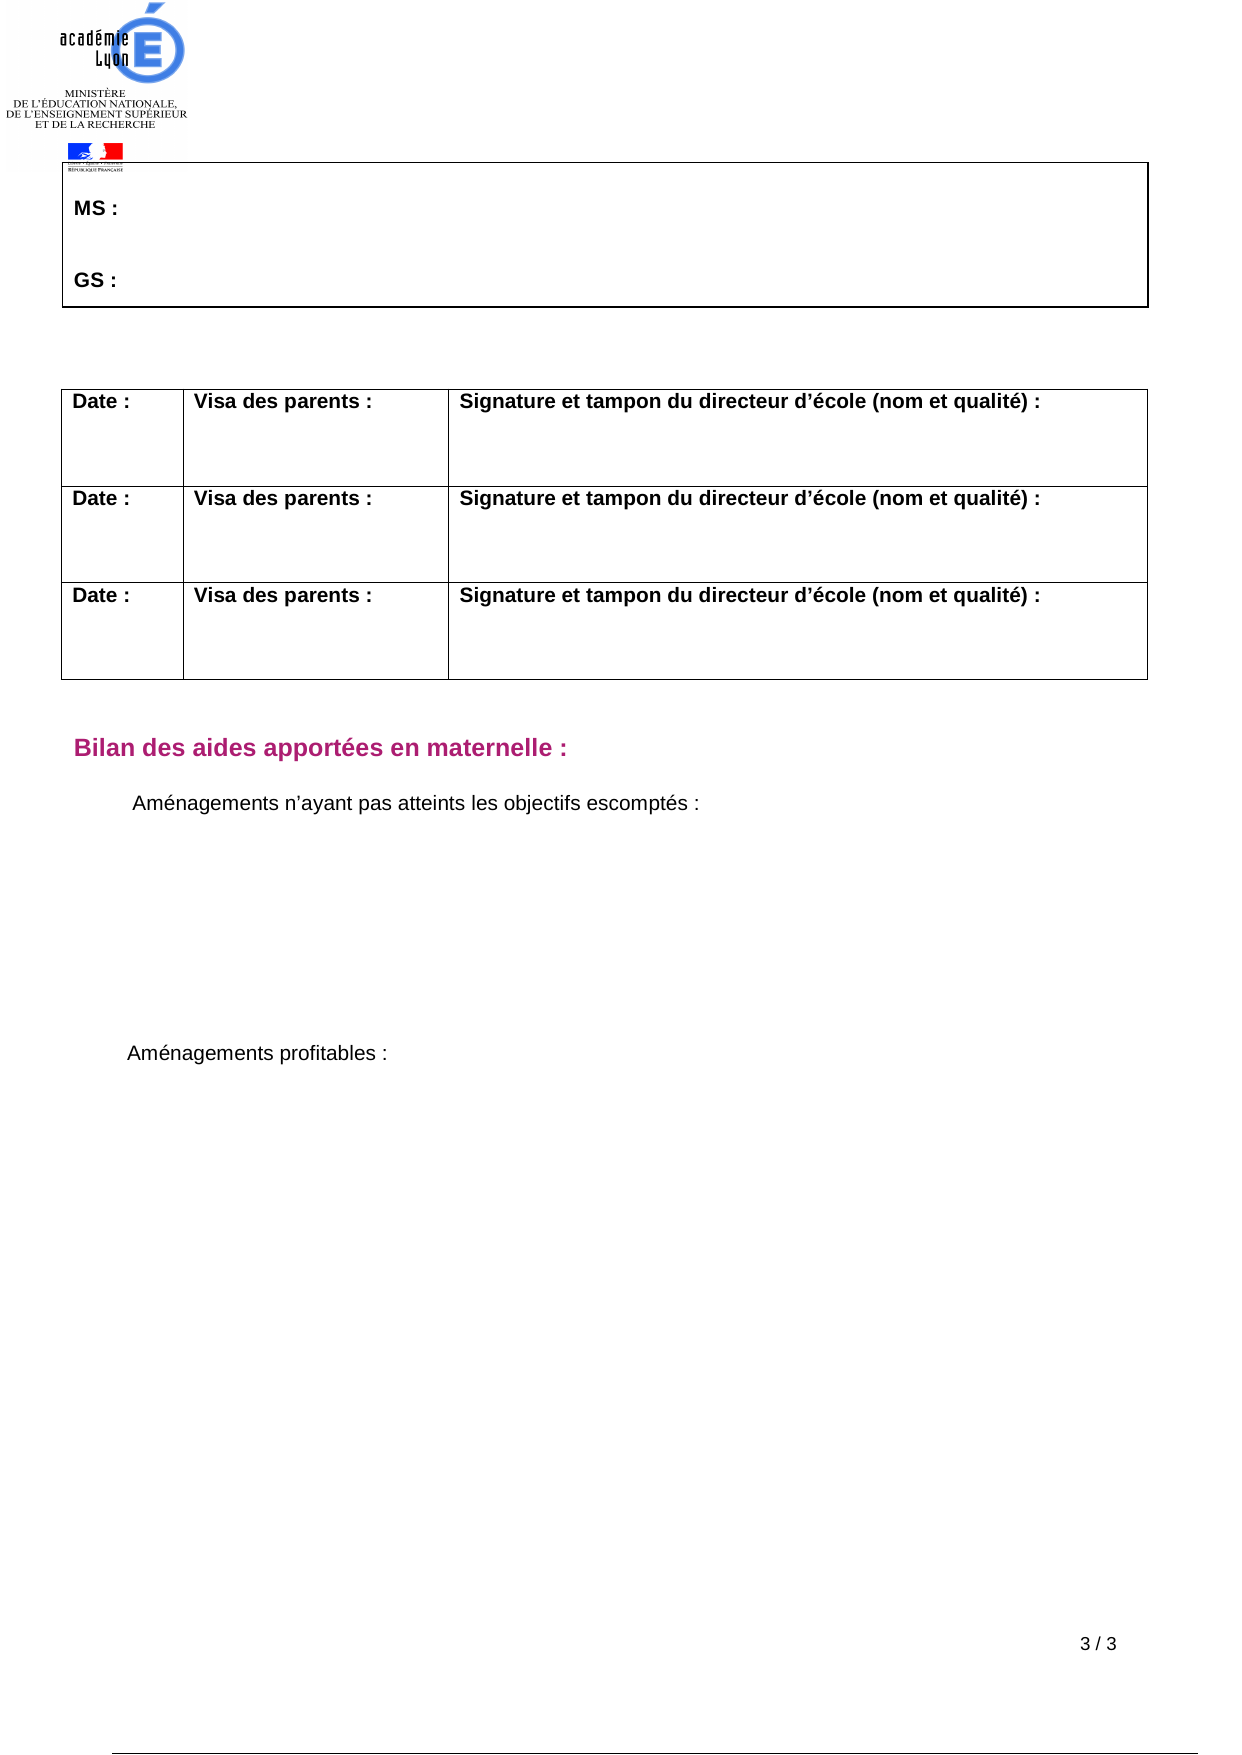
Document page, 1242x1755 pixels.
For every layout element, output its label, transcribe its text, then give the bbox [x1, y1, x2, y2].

picture [6, 0, 188, 172]
table_cell Signature et tampon du directeur d’école (nom et qualité) : [449, 583, 1147, 679]
table_cell Date : [62, 583, 183, 679]
picture [63, 163, 188, 172]
text Bilan des aides apportées en maternelle : [74, 733, 1164, 761]
text MS : [74, 196, 1147, 219]
table_header Date : [62, 390, 183, 486]
text Aménagements profitables : [127, 1041, 1162, 1065]
text Aménagements n’ayant pas atteints les objectifs escomptés : [111, 791, 1164, 815]
text GS : [74, 267, 1147, 291]
text [1149, 267, 1164, 291]
table_header Signature et tampon du directeur d’école (nom et qualité) : [449, 390, 1147, 486]
table_cell Visa des parents : [184, 487, 448, 582]
table_cell Signature et tampon du directeur d’école (nom et qualité) : [449, 487, 1147, 582]
table_cell Visa des parents : [184, 583, 448, 679]
table_cell Date : [62, 487, 183, 582]
text [1149, 196, 1164, 219]
table_header Visa des parents : [184, 390, 448, 486]
